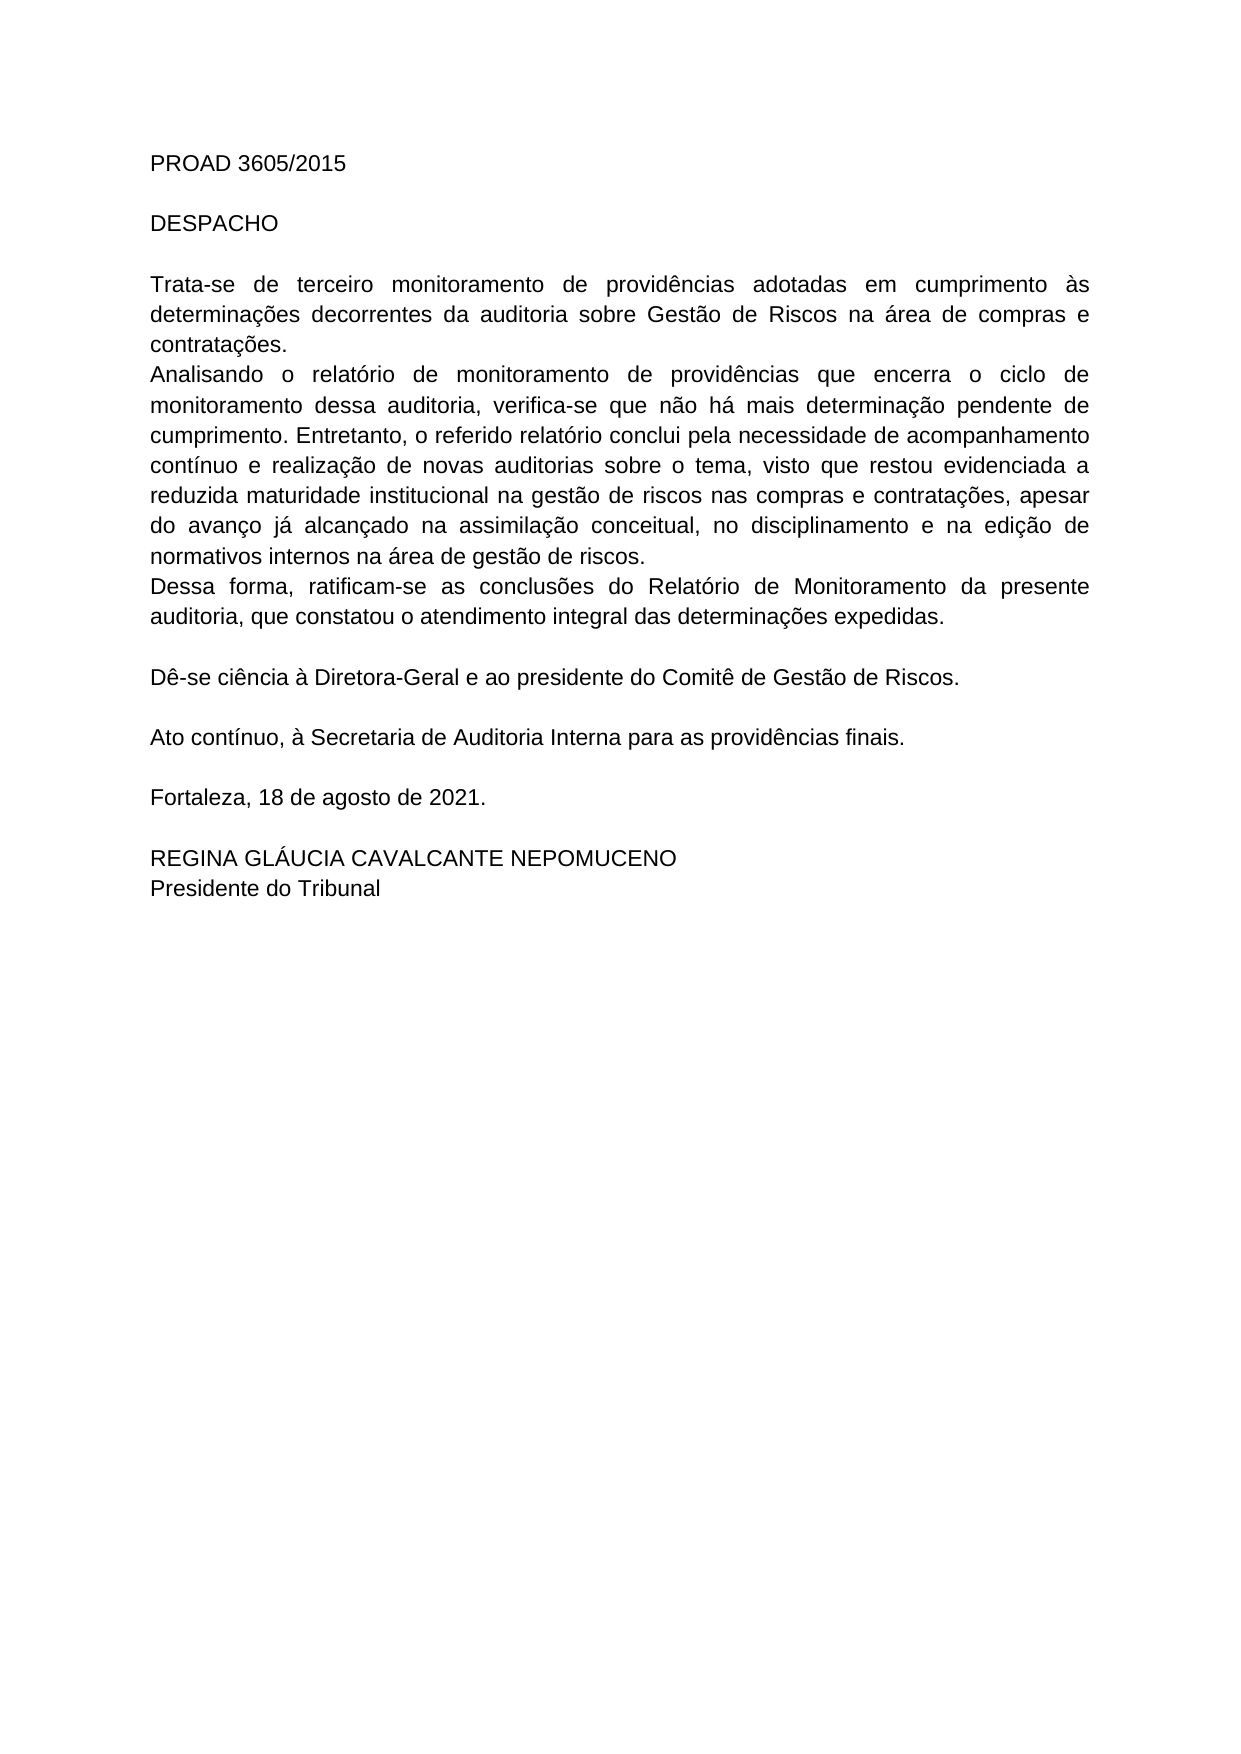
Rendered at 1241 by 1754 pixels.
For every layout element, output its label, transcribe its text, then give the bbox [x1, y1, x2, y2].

text Fortaleza, 18 de agosto de 2021. [150, 784, 1090, 811]
text PROAD 3605/2015 [150, 150, 1090, 176]
text Trata-se de terceiro monitoramento de providências adotadas em cumprimento às determinações decorrentes da auditoria sobre Gestão de Riscos na área de compras e contratações. [150, 271, 1090, 358]
text Dê-se ciência à Diretora-Geral e ao presidente do Comitê de Gestão de Riscos. [150, 663, 1090, 690]
text Analisando o relatório de monitoramento de providências que encerra o ciclo de monitoramento dessa auditoria, verifica-se que não há mais determinação pendente de cumprimento. Entretanto, o referido relatório conclui pela necessidade de acompanhamento contínuo e realização de novas auditorias sobre o tema, visto que restou evidenciada a reduzida maturidade institucional na gestão de riscos nas compras e contratações, apesar do avanço já alcançado na assimilação conceitual, no disciplinamento e na edição de normativos internos na área de gestão de riscos. [150, 361, 1090, 569]
text Presidente do Tribunal [150, 875, 1090, 901]
text REGINA GLÁUCIA CAVALCANTE NEPOMUCENO [150, 845, 1090, 871]
text Dessa forma, ratificam-se as conclusões do Relatório de Monitoramento da presente auditoria, que constatou o atendimento integral das determinações expedidas. [150, 573, 1090, 629]
text DESPACHO [150, 210, 1090, 237]
text Ato contínuo, à Secretaria de Auditoria Interna para as providências finais. [150, 724, 1090, 750]
